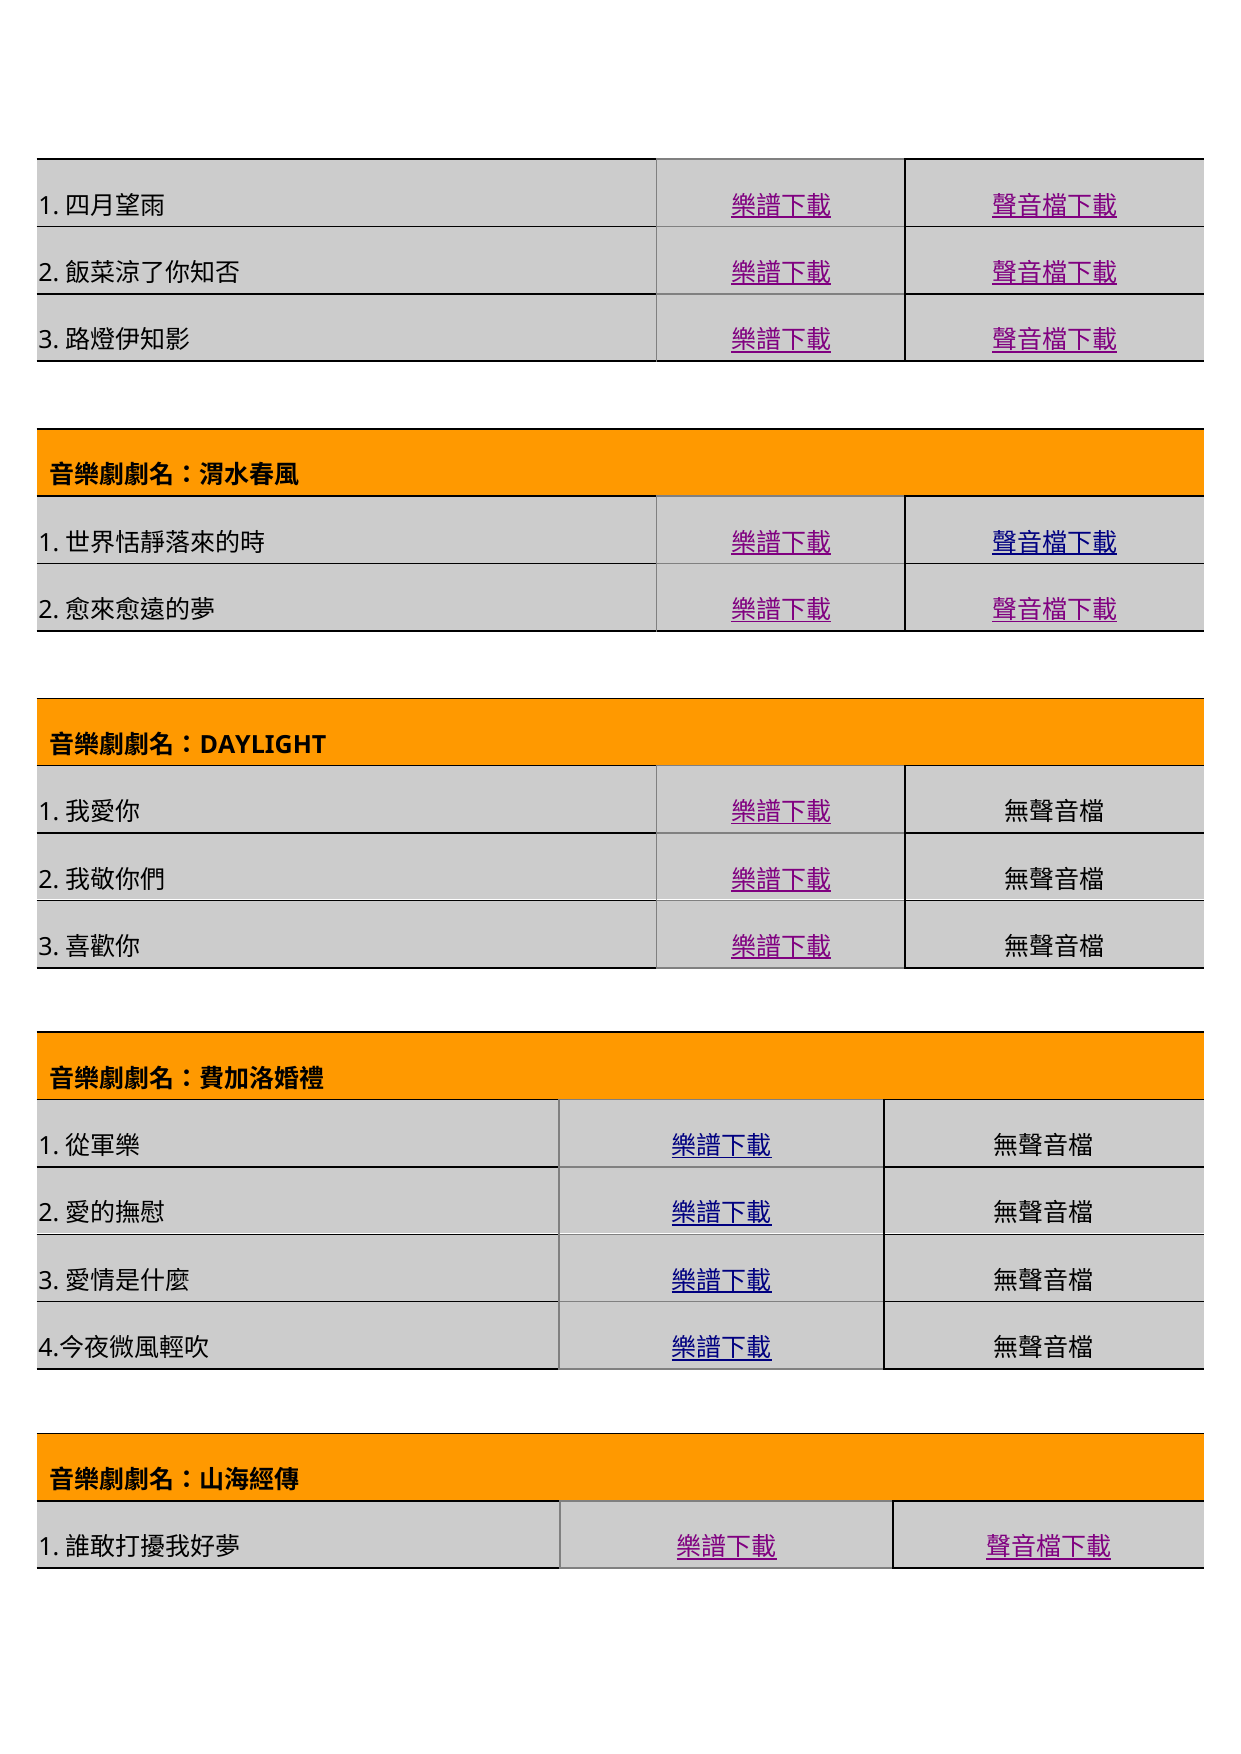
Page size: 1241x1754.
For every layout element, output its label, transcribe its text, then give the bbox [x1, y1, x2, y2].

table_cell 樂譜下載 [657, 901, 904, 967]
table_cell 樂譜下載 [560, 1302, 883, 1368]
table_cell [37, 632, 1204, 697]
table_cell 無聲音檔 [885, 1168, 1204, 1233]
table_cell 1. 四月望雨 [37, 160, 656, 226]
table_cell [37, 362, 1204, 428]
table_cell 聲音檔下載 [906, 497, 1204, 563]
table_cell 音樂劇劇名：渭水春風 [37, 430, 1204, 495]
table_cell 無聲音檔 [906, 834, 1204, 899]
table_cell 無聲音檔 [885, 1100, 1204, 1166]
table_cell 3. 路燈伊知影 [37, 295, 656, 360]
table_cell 聲音檔下載 [906, 564, 1204, 630]
table_cell 聲音檔下載 [906, 227, 1204, 293]
table_cell 2. 愈來愈遠的夢 [37, 564, 656, 630]
table_cell 樂譜下載 [657, 564, 904, 630]
table_cell 樂譜下載 [657, 834, 904, 899]
table_cell 樂譜下載 [560, 1168, 883, 1233]
table_cell 音樂劇劇名：DAYLIGHT [37, 699, 1204, 765]
table_cell 4.今夜微風輕吹 [37, 1302, 558, 1368]
table_cell 聲音檔下載 [894, 1502, 1204, 1567]
table_cell 樂譜下載 [657, 766, 904, 832]
table_cell 3. 喜歡你 [37, 901, 656, 967]
table_cell 1. 誰敢打擾我好夢 [37, 1502, 559, 1567]
table_cell 樂譜下載 [657, 295, 904, 360]
table_cell 2. 愛的撫慰 [37, 1168, 558, 1233]
table_cell 樂譜下載 [560, 1235, 883, 1301]
table_cell 無聲音檔 [906, 766, 1204, 832]
table_cell 樂譜下載 [657, 227, 904, 293]
table_cell 樂譜下載 [561, 1502, 892, 1567]
table_cell 聲音檔下載 [906, 295, 1204, 360]
table_cell 2. 我敬你們 [37, 834, 656, 899]
table_cell 無聲音檔 [906, 901, 1204, 967]
table_cell 樂譜下載 [657, 497, 904, 563]
table_cell 無聲音檔 [885, 1235, 1204, 1301]
table_cell 樂譜下載 [657, 160, 904, 226]
table_header 音樂劇劇名：山海經傳 [37, 1434, 1204, 1500]
table_cell 1. 我愛你 [37, 766, 656, 832]
table_header 音樂劇劇名：費加洛婚禮 [37, 1033, 1204, 1099]
table_cell 無聲音檔 [885, 1302, 1204, 1368]
table_cell 樂譜下載 [560, 1100, 883, 1166]
table_cell 1. 世界恬靜落來的時 [37, 497, 656, 563]
table_cell 3. 愛情是什麼 [37, 1235, 558, 1301]
table_cell 聲音檔下載 [906, 160, 1204, 226]
table_cell 2. 飯菜涼了你知否 [37, 227, 656, 293]
table_cell 1. 從軍樂 [37, 1100, 558, 1166]
